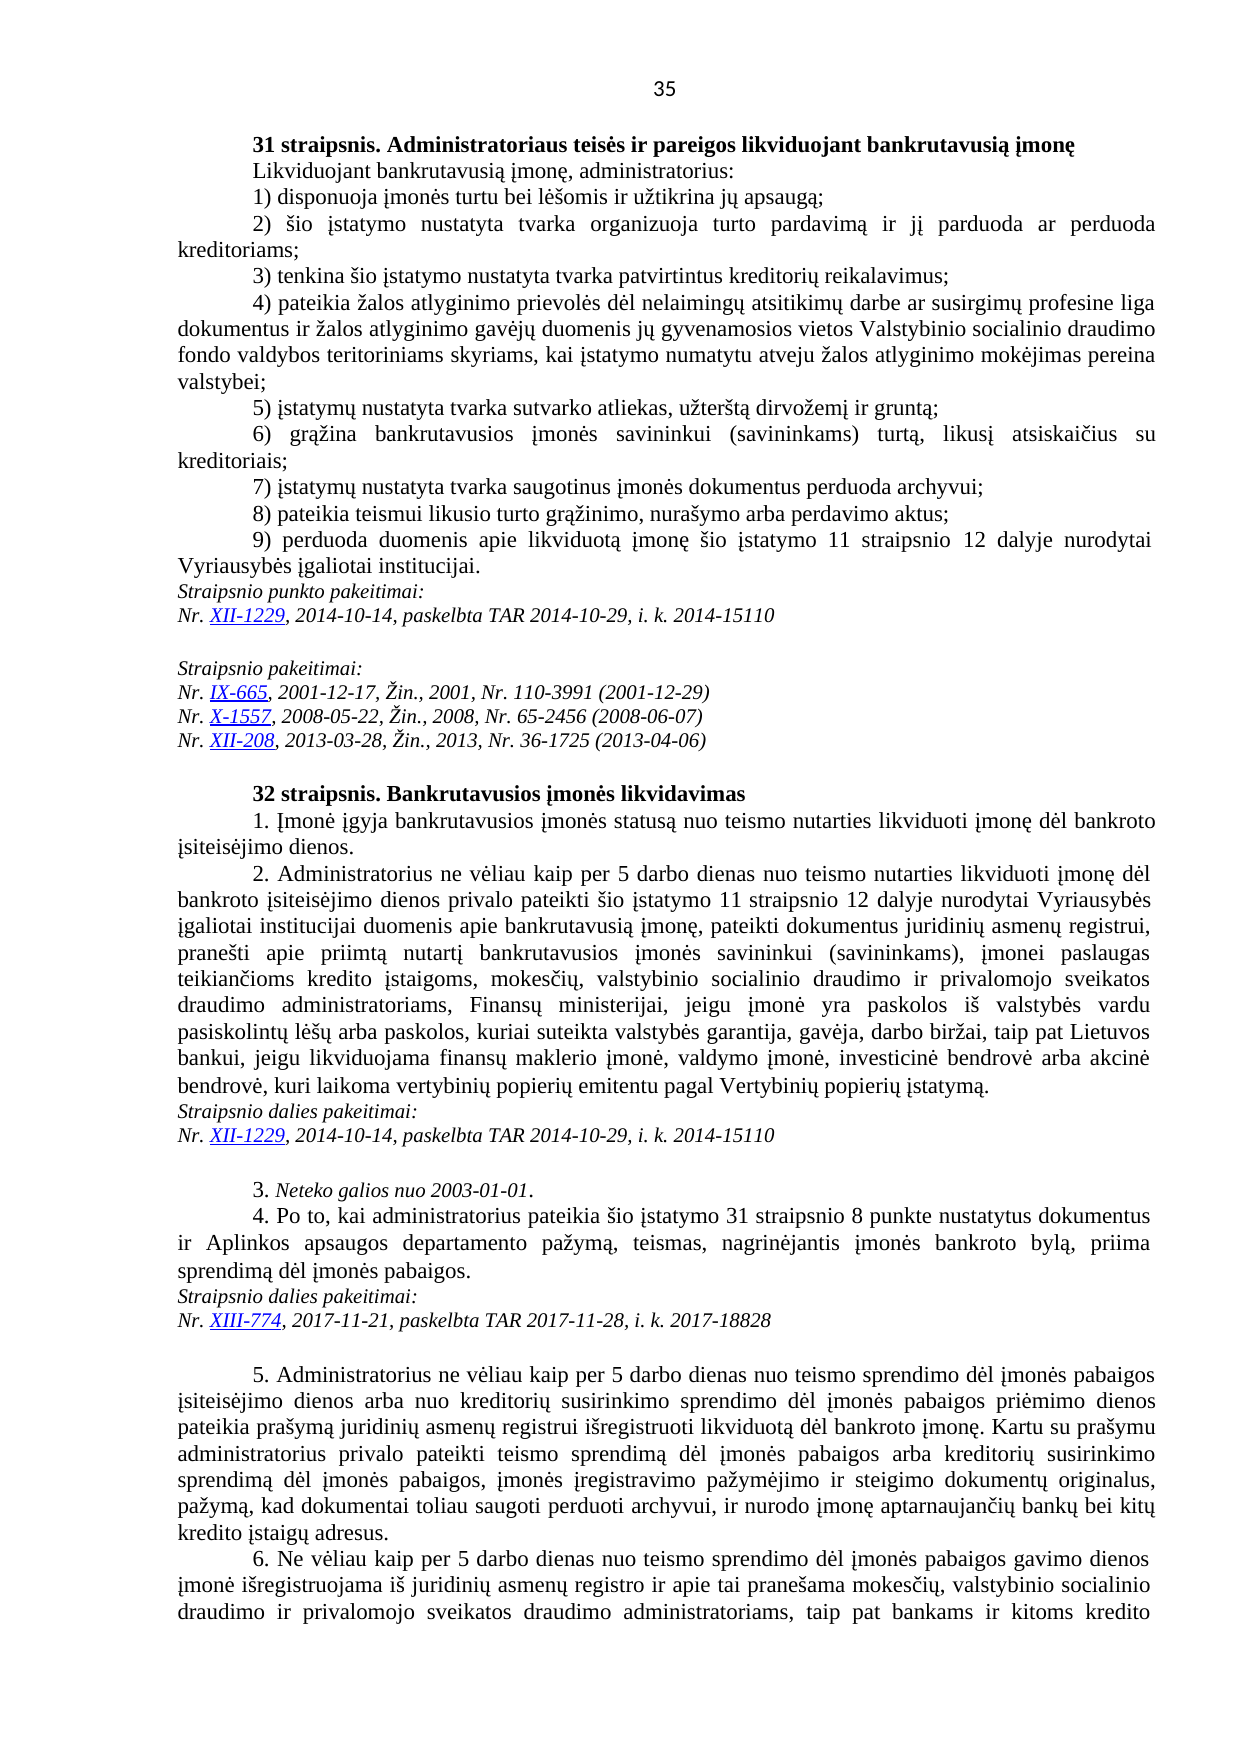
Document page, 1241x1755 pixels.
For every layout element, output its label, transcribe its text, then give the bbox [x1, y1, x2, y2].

text Straipsnio dalies pakeitimai: [177, 1099, 1152, 1123]
text Straipsnio dalies pakeitimai: [177, 1284, 1152, 1308]
text 5. Administratorius ne vėliau kaip per 5 darbo dienas nuo teismo sprendimo dėl įmonės pabaigos įsiteisėjimo dienos arba nuo kreditorių susirinkimo sprendimo dėl įmonės pabaigos priėmimo dienos pateikia prašymą juridinių asmenų registrui išregistruoti likviduotą dėl bankroto įmonę. Kartu su prašymu administratorius privalo pateikti teismo sprendimą dėl įmonės pabaigos arba kreditorių susirinkimo sprendimą dėl įmonės pabaigos, įmonės įregistravimo pažymėjimo ir steigimo dokumentų originalus, pažymą, kad dokumentai toliau saugoti perduoti archyvui, ir nurodo įmonę aptarnaujančių bankų bei kitų kredito įstaigų adresus. [177, 1361, 1157, 1545]
text 6. Ne vėliau kaip per 5 darbo dienas nuo teismo sprendimo dėl įmonės pabaigos gavimo dienos įmonė išregistruojama iš juridinių asmenų registro ir apie tai pranešama mokesčių, valstybinio socialinio draudimo ir privalomojo sveikatos draudimo administratoriams, taip pat bankams ir kitoms kredito [177, 1545, 1152, 1624]
text Nr. XII-208, 2013-03-28, Žin., 2013, Nr. 36-1725 (2013-04-06) [177, 728, 1157, 752]
text 4. Po to, kai administratorius pateikia šio įstatymo 31 straipsnio 8 punkte nustatytus dokumentus ir Aplinkos apsaugos departamento pažymą, teismas, nagrinėjantis įmonės bankroto bylą, priima sprendimą dėl įmonės pabaigos. [177, 1202, 1152, 1284]
text 9) perduoda duomenis apie likviduotą įmonę šio įstatymo 11 straipsnio 12 dalyje nurodytai Vyriausybės įgaliotai institucijai. [177, 526, 1152, 579]
text 31 straipsnis. Administratoriaus teisės ir pareigos likviduojant bankrutavusią įmonę [252, 131, 1157, 157]
text 2. Administratorius ne vėliau kaip per 5 darbo dienas nuo teismo nutarties likviduoti įmonę dėl bankroto įsiteisėjimo dienos privalo pateikti šio įstatymo 11 straipsnio 12 dalyje nurodytai Vyriausybės įgaliotai institucijai duomenis apie bankrutavusią įmonę, pateikti dokumentus juridinių asmenų registrui, pranešti apie priimtą nutartį bankrutavusios įmonės savininkui (savininkams), įmonei paslaugas teikiančioms kredito įstaigoms, mokesčių, valstybinio socialinio draudimo ir privalomojo sveikatos draudimo administratoriams, Finansų ministerijai, jeigu įmonė yra paskolos iš valstybės vardu pasiskolintų lėšų arba paskolos, kuriai suteikta valstybės garantija, gavėja, darbo biržai, taip pat Lietuvos bankui, jeigu likviduojama finansų maklerio įmonė, valdymo įmonė, investicinė bendrovė arba akcinė bendrovė, kuri laikoma vertybinių popierių emitentu pagal Vertybinių popierių įstatymą. [177, 859, 1152, 1099]
text 2) šio įstatymo nustatyta tvarka organizuoja turto pardavimą ir jį parduoda ar perduoda kreditoriams; [177, 210, 1157, 262]
text Straipsnio punkto pakeitimai: [177, 579, 1152, 603]
text Straipsnio pakeitimai: [177, 656, 1157, 679]
text Nr. X-1557, 2008-05-22, Žin., 2008, Nr. 65-2456 (2008-06-07) [177, 704, 1157, 728]
text 3. Neteko galios nuo 2003-01-01. [177, 1176, 1157, 1202]
text 32 straipsnis. Bankrutavusios įmonės likvidavimas [177, 781, 1157, 807]
text Likviduojant bankrutavusią įmonę, administratorius: [177, 157, 1157, 183]
text Nr. XII-1229, 2014-10-14, paskelbta TAR 2014-10-29, i. k. 2014-15110 [177, 1123, 1152, 1147]
text Nr. XIII-774, 2017-11-21, paskelbta TAR 2017-11-28, i. k. 2017-18828 [177, 1308, 1152, 1332]
text 7) įstatymų nustatyta tvarka saugotinus įmonės dokumentus perduoda archyvui; [177, 473, 1157, 499]
text 3) tenkina šio įstatymo nustatyta tvarka patvirtintus kreditorių reikalavimus; [177, 262, 1157, 289]
text Nr. XII-1229, 2014-10-14, paskelbta TAR 2014-10-29, i. k. 2014-15110 [177, 603, 1152, 627]
text Nr. IX-665, 2001-12-17, Žin., 2001, Nr. 110-3991 (2001-12-29) [177, 679, 1157, 704]
text 1. Įmonė įgyja bankrutavusios įmonės statusą nuo teismo nutarties likviduoti įmonę dėl bankroto įsiteisėjimo dienos. [177, 807, 1157, 859]
text 1) disponuoja įmonės turtu bei lėšomis ir užtikrina jų apsaugą; [177, 183, 1157, 210]
text 8) pateikia teismui likusio turto grąžinimo, nurašymo arba perdavimo aktus; [177, 499, 1157, 526]
text 6) grąžina bankrutavusios įmonės savininkui (savininkams) turtą, likusį atsiskaičius su kreditoriais; [177, 421, 1157, 473]
text 5) įstatymų nustatyta tvarka sutvarko atliekas, užterštą dirvožemį ir gruntą; [177, 394, 1157, 421]
text 4) pateikia žalos atlyginimo prievolės dėl nelaimingų atsitikimų darbe ar susirgimų profesine liga dokumentus ir žalos atlyginimo gavėjų duomenis jų gyvenamosios vietos Valstybinio socialinio draudimo fondo valdybos teritoriniams skyriams, kai įstatymo numatytu atveju žalos atlyginimo mokėjimas pereina valstybei; [177, 289, 1157, 394]
